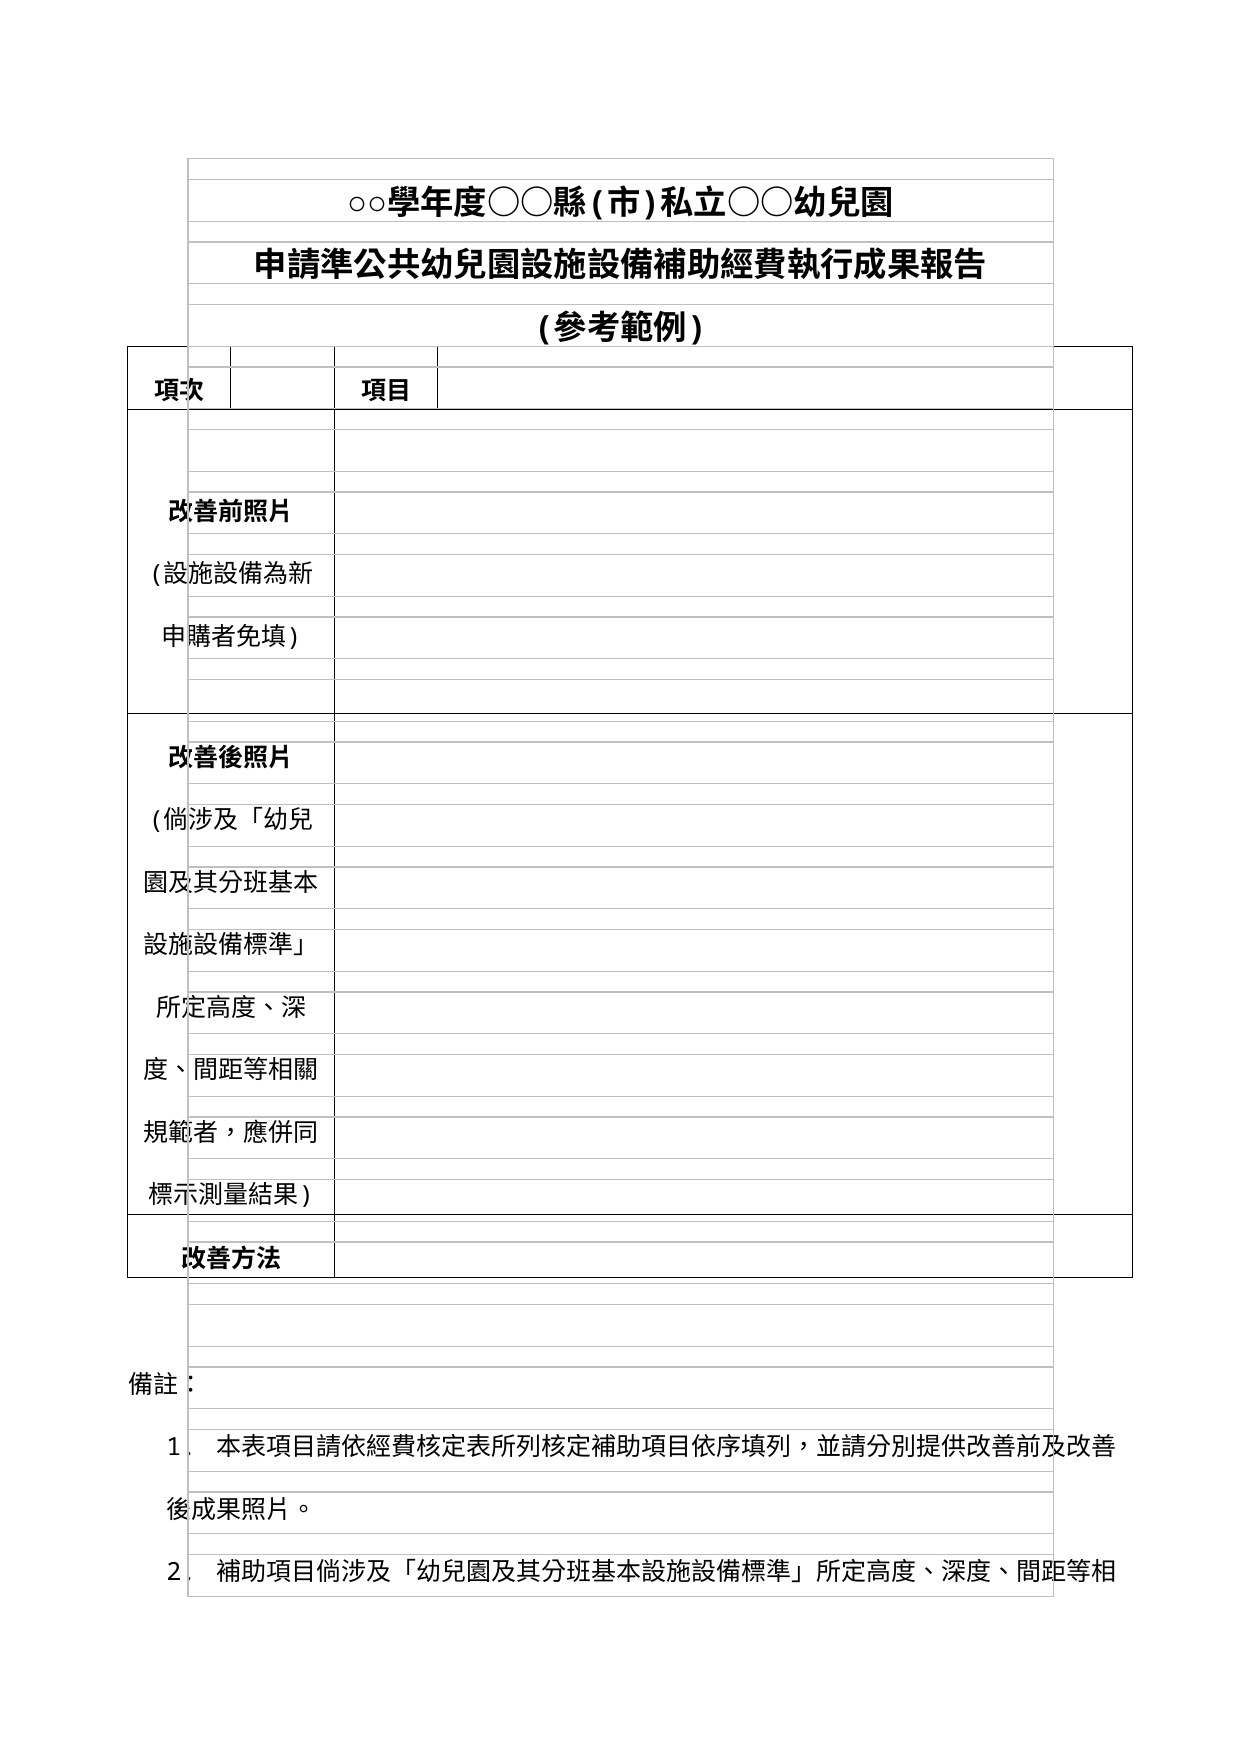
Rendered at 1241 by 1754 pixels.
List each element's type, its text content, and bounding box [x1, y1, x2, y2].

table_cell 改善方法 [189, 1222, 334, 1241]
table_cell 改善前照片 (設施設備為新申購者免填) [189, 493, 334, 533]
text (參考範例) [189, 305, 1053, 346]
table_cell 改善前照片 (設施設備為新申購者免填) [189, 430, 334, 471]
table_cell 改善方法 [189, 1243, 334, 1277]
table_cell [335, 1215, 1053, 1221]
table_header [438, 347, 1053, 366]
table_cell 改善後照片 (倘涉及「幼兒園及其分班基本設施設備標準」所定高度、深度、間距等相關規範者，應併同標示測量結果) [189, 805, 334, 846]
table_cell [335, 680, 1053, 713]
table_cell [335, 868, 1053, 908]
table_cell [335, 618, 1053, 658]
text [189, 159, 1053, 179]
text 備註： [189, 1368, 1053, 1403]
table_cell 改善後照片 (倘涉及「幼兒園及其分班基本設施設備標準」所定高度、深度、間距等相關規範者，應併同標示測量結果) [189, 993, 334, 1033]
table_cell 改善後照片 (倘涉及「幼兒園及其分班基本設施設備標準」所定高度、深度、間距等相關規範者，應併同標示測量結果) [189, 1180, 334, 1214]
table_cell 改善後照片 (倘涉及「幼兒園及其分班基本設施設備標準」所定高度、深度、間距等相關規範者，應併同標示測量結果) [128, 714, 187, 1214]
list 補助項目倘涉及「幼兒園及其分班基本設施設備標準」所定高度、深度、間距等相關規範者，改善後成果照片應包括測量結果；倘有多處或特定設置地點者，應分別呈現成果照片。 [189, 1534, 1053, 1554]
table_header [231, 368, 334, 408]
table_cell [335, 1034, 1053, 1054]
table_cell [335, 1118, 1053, 1158]
table_cell 改善後照片 (倘涉及「幼兒園及其分班基本設施設備標準」所定高度、深度、間距等相關規範者，應併同標示測量結果) [189, 743, 334, 783]
table_cell 改善後照片 (倘涉及「幼兒園及其分班基本設施設備標準」所定高度、深度、間距等相關規範者，應併同標示測量結果) [189, 847, 334, 866]
table_cell 改善後照片 (倘涉及「幼兒園及其分班基本設施設備標準」所定高度、深度、間距等相關規範者，應併同標示測量結果) [189, 868, 334, 908]
table_cell [335, 972, 1053, 991]
table_cell [335, 493, 1053, 533]
table_cell 改善方法 [189, 1215, 334, 1221]
table_cell 改善後照片 (倘涉及「幼兒園及其分班基本設施設備標準」所定高度、深度、間距等相關規範者，應併同標示測量結果) [189, 722, 334, 741]
table_cell [1054, 714, 1132, 1214]
list 本表項目請依經費核定表所列核定補助項目依序填列，並請分別提供改善前及改善後成果照片。 [189, 1409, 1053, 1429]
table_header 項次 [189, 347, 230, 366]
table_cell 改善前照片 (設施設備為新申購者免填) [189, 597, 334, 616]
table_header [1054, 347, 1132, 409]
table_cell 改善前照片 (設施設備為新申購者免填) [128, 410, 187, 713]
table_cell 改善方法 [128, 1215, 187, 1277]
table_cell 改善前照片 (設施設備為新申購者免填) [189, 410, 334, 429]
table_cell [335, 472, 1053, 491]
table_cell [335, 659, 1053, 679]
table_cell 改善後照片 (倘涉及「幼兒園及其分班基本設施設備標準」所定高度、深度、間距等相關規範者，應併同標示測量結果) [189, 1034, 334, 1054]
table_cell 改善後照片 (倘涉及「幼兒園及其分班基本設施設備標準」所定高度、深度、間距等相關規範者，應併同標示測量結果) [189, 1055, 334, 1096]
text 備註： [189, 1347, 1053, 1366]
text [189, 222, 1053, 241]
table_header 項次 [189, 368, 230, 408]
table_cell 改善後照片 (倘涉及「幼兒園及其分班基本設施設備標準」所定高度、深度、間距等相關規範者，應併同標示測量結果) [189, 909, 334, 929]
list 補助項目倘涉及「幼兒園及其分班基本設施設備標準」所定高度、深度、間距等相關規範者，改善後成果照片應包括測量結果；倘有多處或特定設置地點者，應分別呈現成果照片。 [189, 1555, 1053, 1591]
list 本表項目請依經費核定表所列核定補助項目依序填列，並請分別提供改善前及改善後成果照片。 [166, 1403, 187, 1528]
text ○○學年度○○縣(市)私立○○幼兒園 [189, 180, 1053, 221]
list 本表項目請依經費核定表所列核定補助項目依序填列，並請分別提供改善前及改善後成果照片。 [189, 1472, 1053, 1491]
table_cell [335, 410, 1053, 429]
text 申請準公共幼兒園設施設備補助經費執行成果報告 [189, 243, 1053, 283]
table_cell [335, 555, 1053, 596]
table_cell 改善後照片 (倘涉及「幼兒園及其分班基本設施設備標準」所定高度、深度、間距等相關規範者，應併同標示測量結果) [189, 930, 334, 971]
table_cell [335, 1243, 1053, 1277]
table_cell 改善前照片 (設施設備為新申購者免填) [189, 555, 334, 596]
table_header 項次 [128, 347, 187, 409]
table_cell [335, 993, 1053, 1033]
table_header [335, 347, 437, 366]
table_cell [335, 1097, 1053, 1116]
table_cell [335, 1222, 1053, 1241]
table_cell [335, 534, 1053, 554]
table_cell 改善前照片 (設施設備為新申購者免填) [189, 618, 334, 658]
table_header [438, 368, 1053, 408]
table_cell 改善後照片 (倘涉及「幼兒園及其分班基本設施設備標準」所定高度、深度、間距等相關規範者，應併同標示測量結果) [189, 1097, 334, 1116]
table_cell [335, 784, 1053, 804]
text 備註： [189, 1341, 1053, 1346]
list 補助項目倘涉及「幼兒園及其分班基本設施設備標準」所定高度、深度、間距等相關規範者，改善後成果照片應包括測量結果；倘有多處或特定設置地點者，應分別呈現成果照片。 [1054, 1528, 1132, 1591]
table_cell 改善後照片 (倘涉及「幼兒園及其分班基本設施設備標準」所定高度、深度、間距等相關規範者，應併同標示測量結果) [189, 1118, 334, 1158]
table_cell [1054, 1215, 1132, 1277]
table_cell 改善前照片 (設施設備為新申購者免填) [189, 680, 334, 713]
table_cell 改善後照片 (倘涉及「幼兒園及其分班基本設施設備標準」所定高度、深度、間距等相關規範者，應併同標示測量結果) [189, 784, 334, 804]
table_cell [335, 1180, 1053, 1214]
table_cell 改善後照片 (倘涉及「幼兒園及其分班基本設施設備標準」所定高度、深度、間距等相關規範者，應併同標示測量結果) [189, 1159, 334, 1179]
table_cell [335, 722, 1053, 741]
table_cell [335, 909, 1053, 929]
table_cell 改善前照片 (設施設備為新申購者免填) [189, 534, 334, 554]
table_cell [335, 714, 1053, 721]
table_cell [335, 430, 1053, 471]
table_cell [335, 847, 1053, 866]
list 本表項目請依經費核定表所列核定補助項目依序填列，並請分別提供改善前及改善後成果照片。 [1054, 1403, 1132, 1528]
table_cell 改善前照片 (設施設備為新申購者免填) [189, 472, 334, 491]
table_header 項目 [335, 368, 437, 408]
table_cell [335, 1159, 1053, 1179]
table_cell [1054, 410, 1132, 713]
table_cell [335, 1055, 1053, 1096]
table_cell [335, 930, 1053, 971]
list 本表項目請依經費核定表所列核定補助項目依序填列，並請分別提供改善前及改善後成果照片。 [189, 1403, 1053, 1408]
text 備註： [128, 1341, 187, 1403]
table_cell [335, 743, 1053, 783]
text [189, 284, 1053, 304]
list 本表項目請依經費核定表所列核定補助項目依序填列，並請分別提供改善前及改善後成果照片。 [189, 1430, 1053, 1471]
table_cell 改善後照片 (倘涉及「幼兒園及其分班基本設施設備標準」所定高度、深度、間距等相關規範者，應併同標示測量結果) [189, 972, 334, 991]
table_cell [335, 805, 1053, 846]
list 本表項目請依經費核定表所列核定補助項目依序填列，並請分別提供改善前及改善後成果照片。 [189, 1493, 1053, 1528]
text 備註： [1054, 1341, 1132, 1403]
table_cell 改善前照片 (設施設備為新申購者免填) [189, 659, 334, 679]
table_header 項次 [189, 385, 193, 396]
table_cell [335, 597, 1053, 616]
table_header [231, 347, 334, 366]
list 補助項目倘涉及「幼兒園及其分班基本設施設備標準」所定高度、深度、間距等相關規範者，改善後成果照片應包括測量結果；倘有多處或特定設置地點者，應分別呈現成果照片。 [189, 1528, 1053, 1533]
